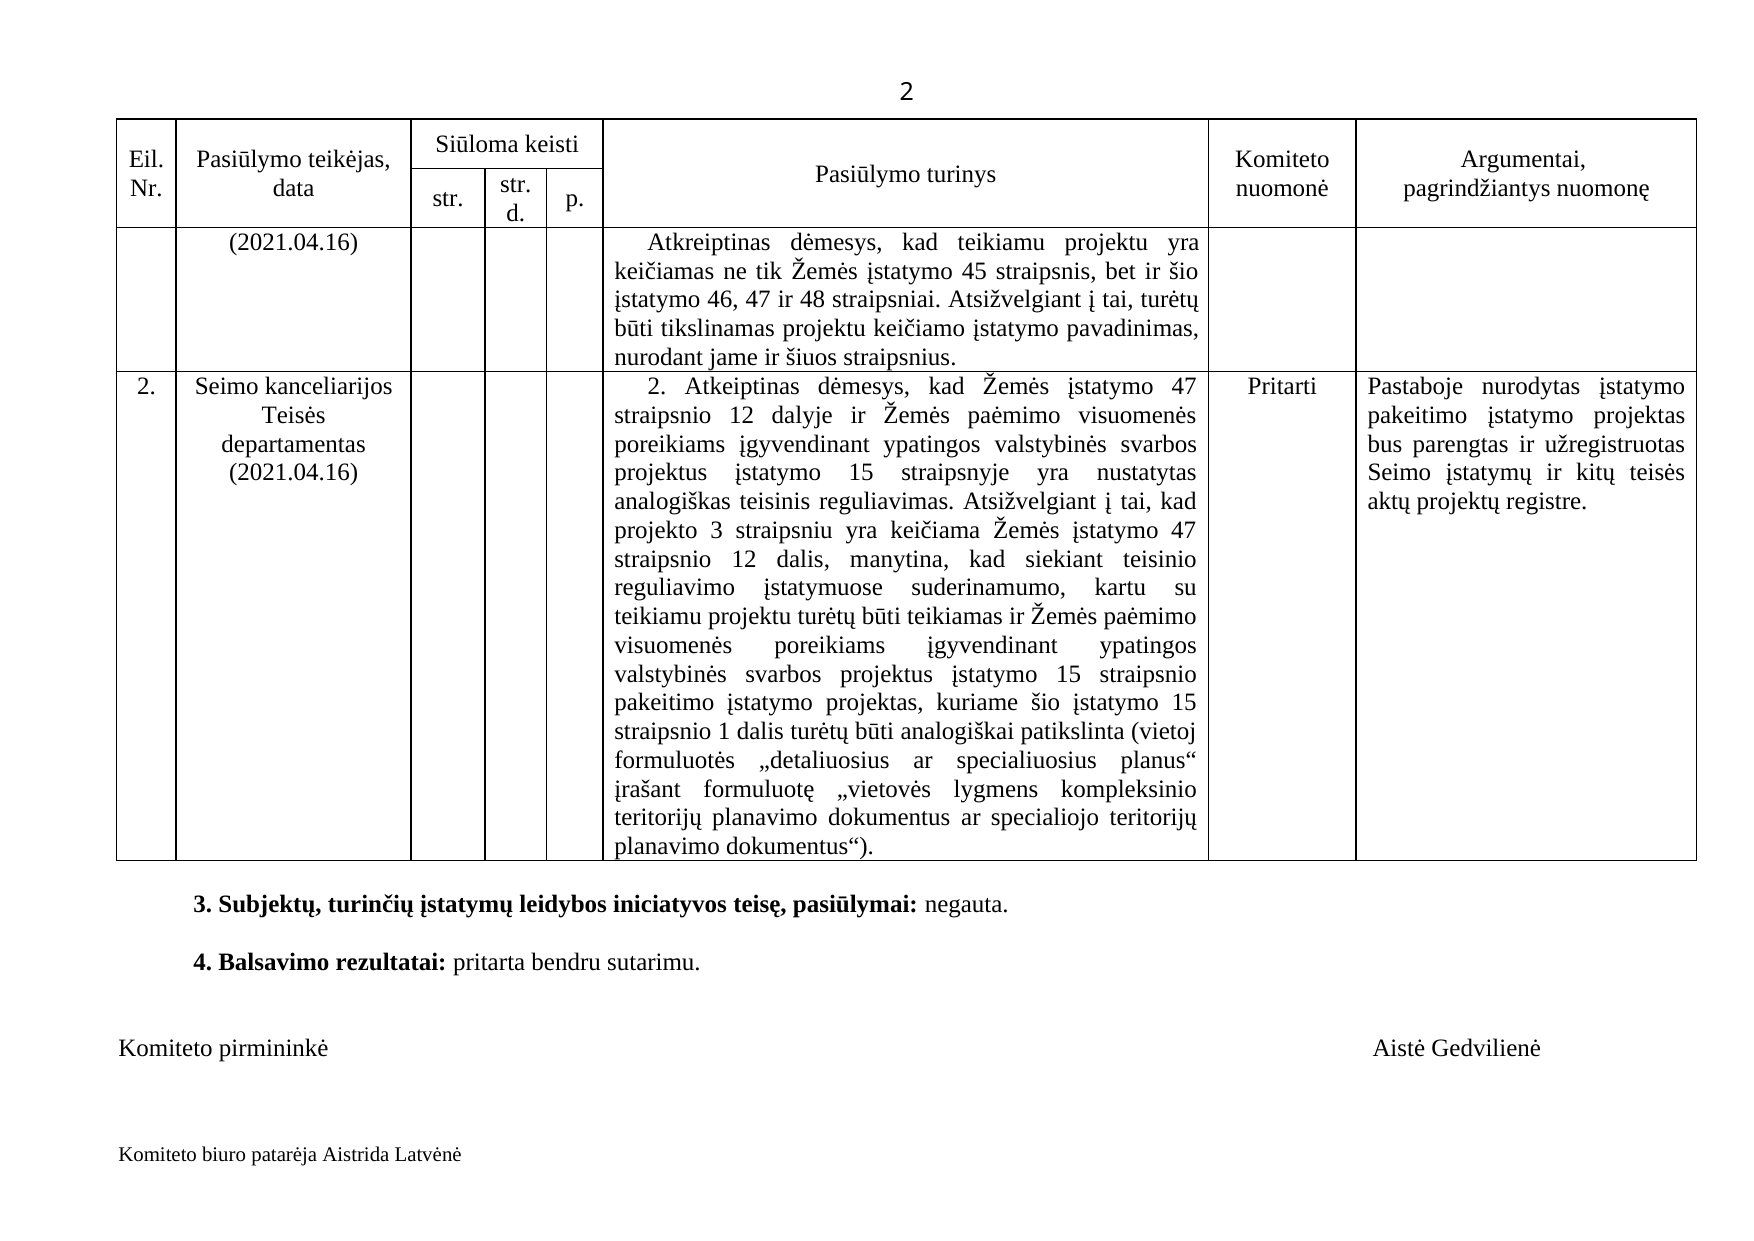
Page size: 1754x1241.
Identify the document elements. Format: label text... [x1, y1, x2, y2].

table_cell str. d. [486, 169, 546, 226]
table_header Pasiūlymo turinys [604, 120, 1208, 226]
table_cell [412, 228, 484, 371]
table_header Argumentai, pagrindžiantys nuomonę [1357, 120, 1696, 226]
table_cell Atkreiptinas dėmesys, kad teikiamu projektu yra keičiamas ne tik Žemės įstatymo 45 straipsnis, bet ir šio įstatymo 46, 47 ir 48 straipsniai. Atsižvelgiant į tai, turėtų būti tikslinamas projektu keičiamo įstatymo pavadinimas, nurodant jame ir šiuos straipsnius. [604, 228, 1208, 371]
table_header Komiteto nuomonė [1209, 120, 1355, 226]
table_cell Pritarti [1209, 372, 1355, 860]
table_cell [1357, 228, 1696, 371]
table_cell str. [412, 169, 484, 226]
table_cell [547, 372, 602, 860]
table_cell Seimo kanceliarijos Teisės departamentas (2021.04.16) [177, 372, 410, 860]
table_cell [547, 228, 602, 371]
table_cell (2021.04.16) [177, 228, 410, 371]
table_cell [486, 372, 546, 860]
text Komiteto pirmininkė Aistė Gedvilienė [118, 1033, 1695, 1062]
table_header Eil. Nr. [117, 120, 175, 226]
table_cell 2. Atkeiptinas dėmesys, kad Žemės įstatymo 47 straipsnio 12 dalyje ir Žemės paėmimo visuomenės poreikiams įgyvendinant ypatingos valstybinės svarbos projektus įstatymo 15 straipsnyje yra nustatytas analogiškas teisinis reguliavimas. Atsižvelgiant į tai, kad projekto 3 straipsniu yra keičiama Žemės įstatymo 47 straipsnio 12 dalis, manytina, kad siekiant teisinio reguliavimo įstatymuose suderinamumo, kartu su teikiamu projektu turėtų būti teikiamas ir Žemės paėmimo visuomenės poreikiams įgyvendinant ypatingos valstybinės svarbos projektus įstatymo 15 straipsnio pakeitimo įstatymo projektas, kuriame šio įstatymo 15 straipsnio 1 dalis turėtų būti analogiškai patikslinta (vietoj formuluotės „detaliuosius ar specialiuosius planus“ įrašant formuluotę „vietovės lygmens kompleksinio teritorijų planavimo dokumentus ar specialiojo teritorijų planavimo dokumentus“). [604, 372, 1208, 860]
table_header Pasiūlymo teikėjas, data [177, 120, 410, 226]
table_header Siūloma keisti [412, 120, 602, 167]
table_cell Pastaboje nurodytas įstatymo pakeitimo įstatymo projektas bus parengtas ir užregistruotas Seimo įstatymų ir kitų teisės aktų projektų registre. [1357, 372, 1696, 860]
table_cell p. [547, 169, 602, 226]
text 4. Balsavimo rezultatai: pritarta bendru sutarimu. [118, 947, 1695, 976]
table_cell [486, 228, 546, 371]
table_cell [412, 372, 484, 860]
table_cell 2. [117, 372, 175, 860]
table_cell [117, 228, 175, 371]
table_cell [1209, 228, 1355, 371]
text 3. Subjektų, turinčių įstatymų leidybos iniciatyvos teisę, pasiūlymai: negauta. [118, 889, 1695, 918]
